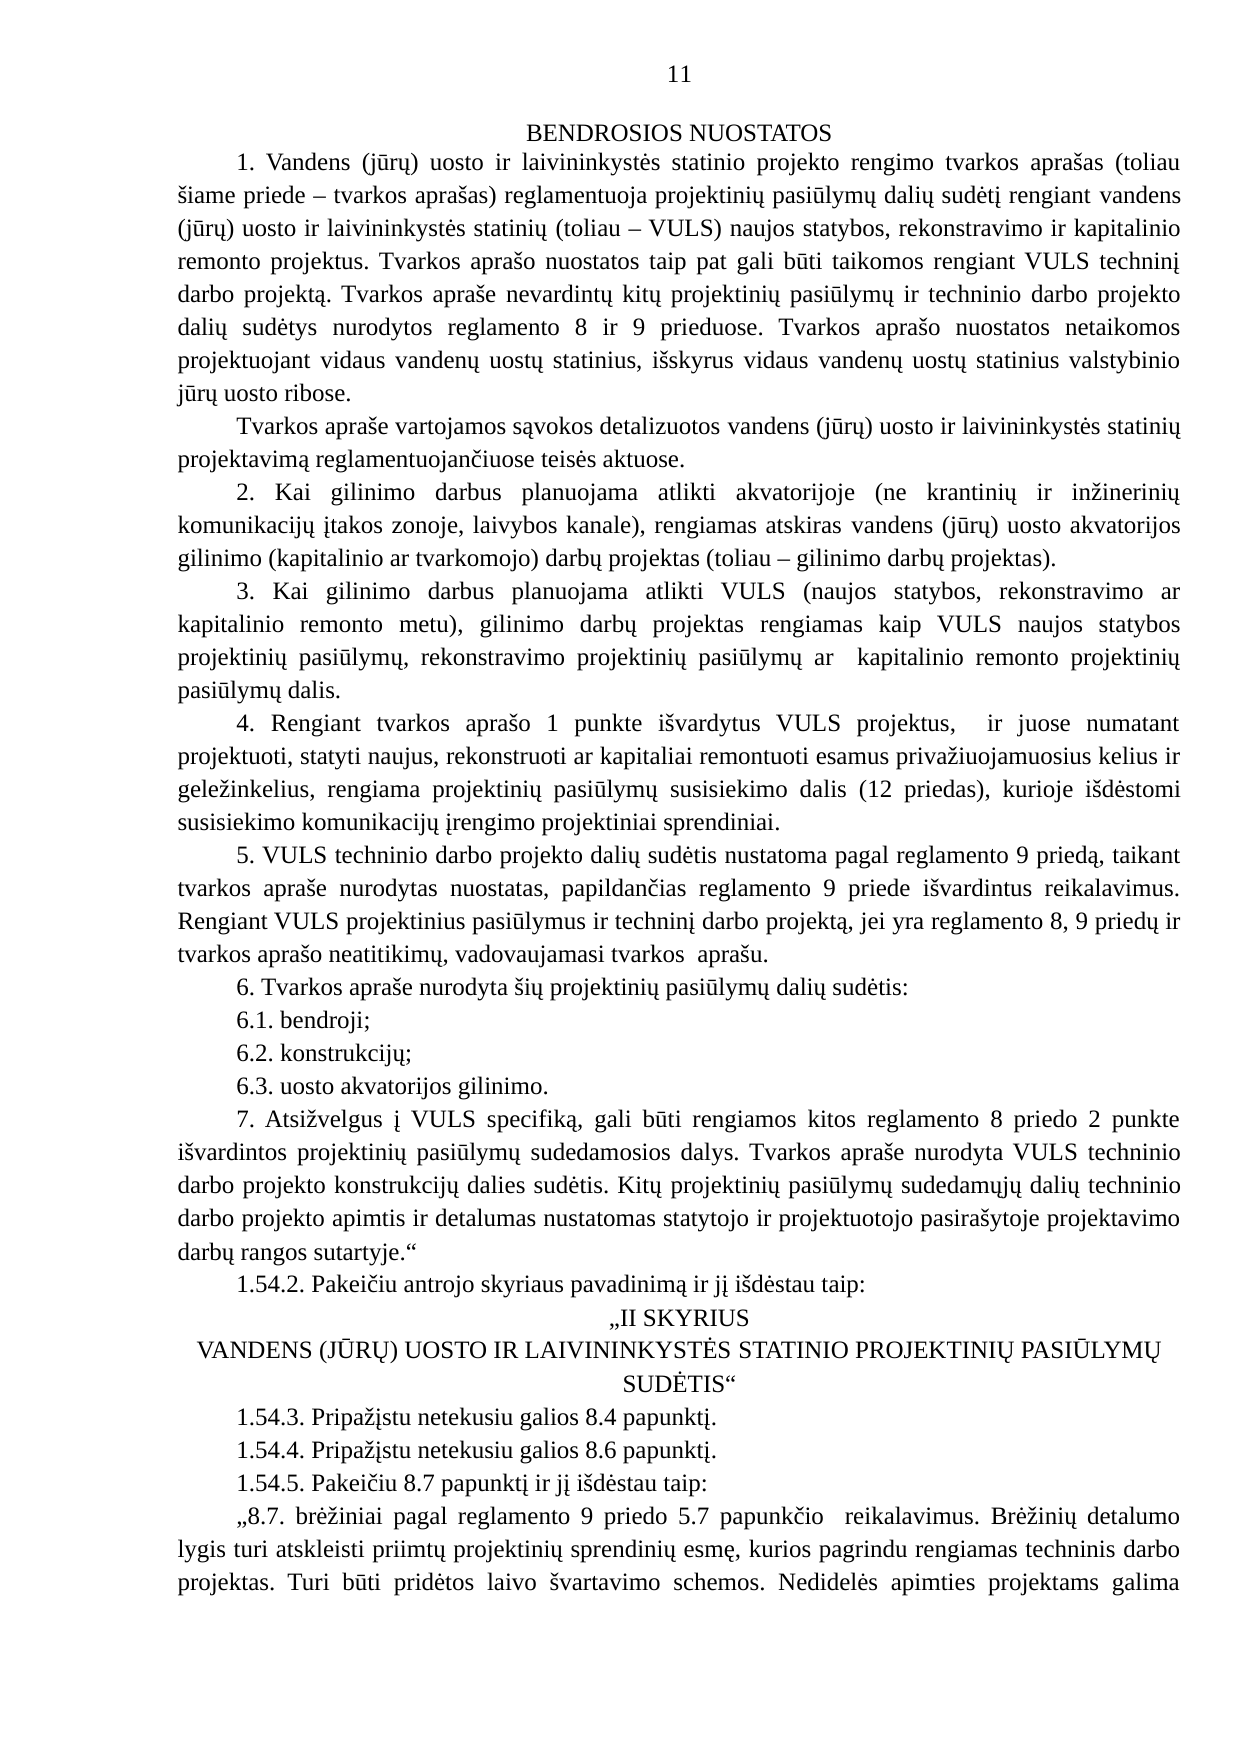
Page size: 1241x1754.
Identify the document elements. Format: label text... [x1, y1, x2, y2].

text 3. Kai gilinimo darbus planuojama atlikti VULS (naujos statybos, rekonstravimo ar kapitalinio remonto metu), gilinimo darbų projektas rengiamas kaip VULS naujos statybos projektinių pasiūlymų, rekonstravimo projektinių pasiūlymų ar kapitalinio remonto projektinių pasiūlymų dalis. [177, 576, 1181, 704]
text 6.2. konstrukcijų; [177, 1038, 1181, 1067]
text 6.1. bendroji; [177, 1005, 1181, 1034]
text 6.3. uosto akvatorijos gilinimo. [177, 1071, 1181, 1100]
text 5. VULS techninio darbo projekto dalių sudėtis nustatoma pagal reglamento 9 priedą, taikant tvarkos apraše nurodytas nuostatas, papildančias reglamento 9 priede išvardintus reikalavimus. Rengiant VULS projektinius pasiūlymus ir techninį darbo projektą, jei yra reglamento 8, 9 priedų ir tvarkos aprašo neatitikimų, vadovaujamasi tvarkos aprašu. [177, 840, 1181, 968]
text Tvarkos apraše vartojamos sąvokos detalizuotos vandens (jūrų) uosto ir laivininkystės statinių projektavimą reglamentuojančiuose teisės aktuose. [177, 411, 1181, 473]
text BENDROSIOS NUOSTATOS [177, 118, 1181, 147]
text 7. Atsižvelgus į VULS specifiką, gali būti rengiamos kitos reglamento 8 priedo 2 punkte išvardintos projektinių pasiūlymų sudedamosios dalys. Tvarkos apraše nurodyta VULS techninio darbo projekto konstrukcijų dalies sudėtis. Kitų projektinių pasiūlymų sudedamųjų dalių techninio darbo projekto apimtis ir detalumas nustatomas statytojo ir projektuotojo pasirašytoje projektavimo darbų rangos sutartyje.“ [177, 1104, 1181, 1265]
text 1.54.2. Pakeičiu antrojo skyriaus pavadinimą ir jį išdėstau taip: [236, 1269, 1181, 1298]
text 2. Kai gilinimo darbus planuojama atlikti akvatorijoje (ne krantinių ir inžinerinių komunikacijų įtakos zonoje, laivybos kanale), rengiamas atskiras vandens (jūrų) uosto akvatorijos gilinimo (kapitalinio ar tvarkomojo) darbų projektas (toliau – gilinimo darbų projektas). [177, 477, 1181, 572]
text 1.54.5. Pakeičiu 8.7 papunktį ir jį išdėstau taip: [236, 1468, 1181, 1496]
text 4. Rengiant tvarkos aprašo 1 punkte išvardytus VULS projektus, ir juose numatant projektuoti, statyti naujus, rekonstruoti ar kapitaliai remontuoti esamus privažiuojamuosius kelius ir geležinkelius, rengiama projektinių pasiūlymų susisiekimo dalis (12 priedas), kurioje išdėstomi susisiekimo komunikacijų įrengimo projektiniai sprendiniai. [177, 708, 1181, 836]
text 1. Vandens (jūrų) uosto ir laivininkystės statinio projekto rengimo tvarkos aprašas (toliau šiame priede – tvarkos aprašas) reglamentuoja projektinių pasiūlymų dalių sudėtį rengiant vandens (jūrų) uosto ir laivininkystės statinių (toliau – VULS) naujos statybos, rekonstravimo ir kapitalinio remonto projektus. Tvarkos aprašo nuostatos taip pat gali būti taikomos rengiant VULS techninį darbo projektą. Tvarkos apraše nevardintų kitų projektinių pasiūlymų ir techninio darbo projekto dalių sudėtys nurodytos reglamento 8 ir 9 prieduose. Tvarkos aprašo nuostatos netaikomos projektuojant vidaus vandenų uostų statinius, išskyrus vidaus vandenų uostų statinius valstybinio jūrų uosto ribose. [177, 147, 1181, 407]
text 6. Tvarkos apraše nurodyta šių projektinių pasiūlymų dalių sudėtis: [177, 972, 1181, 1001]
text 1.54.3. Pripažįstu netekusiu galios 8.4 papunktį. [236, 1402, 1181, 1430]
text „8.7. brėžiniai pagal reglamento 9 priedo 5.7 papunkčio reikalavimus. Brėžinių detalumo lygis turi atskleisti priimtų projektinių sprendinių esmę, kurios pagrindu rengiamas techninis darbo projektas. Turi būti pridėtos laivo švartavimo schemos. Nedidelės apimties projektams galima [177, 1501, 1181, 1596]
text Vandens (jūrų) uosto ir laivininkystės statinio PROJEKTINIŲ PASIŪLYMŲ SUDĖTIS“ [177, 1336, 1181, 1397]
text „II skyrius [177, 1303, 1181, 1331]
text 1.54.4. Pripažįstu netekusiu galios 8.6 papunktį. [236, 1435, 1181, 1463]
